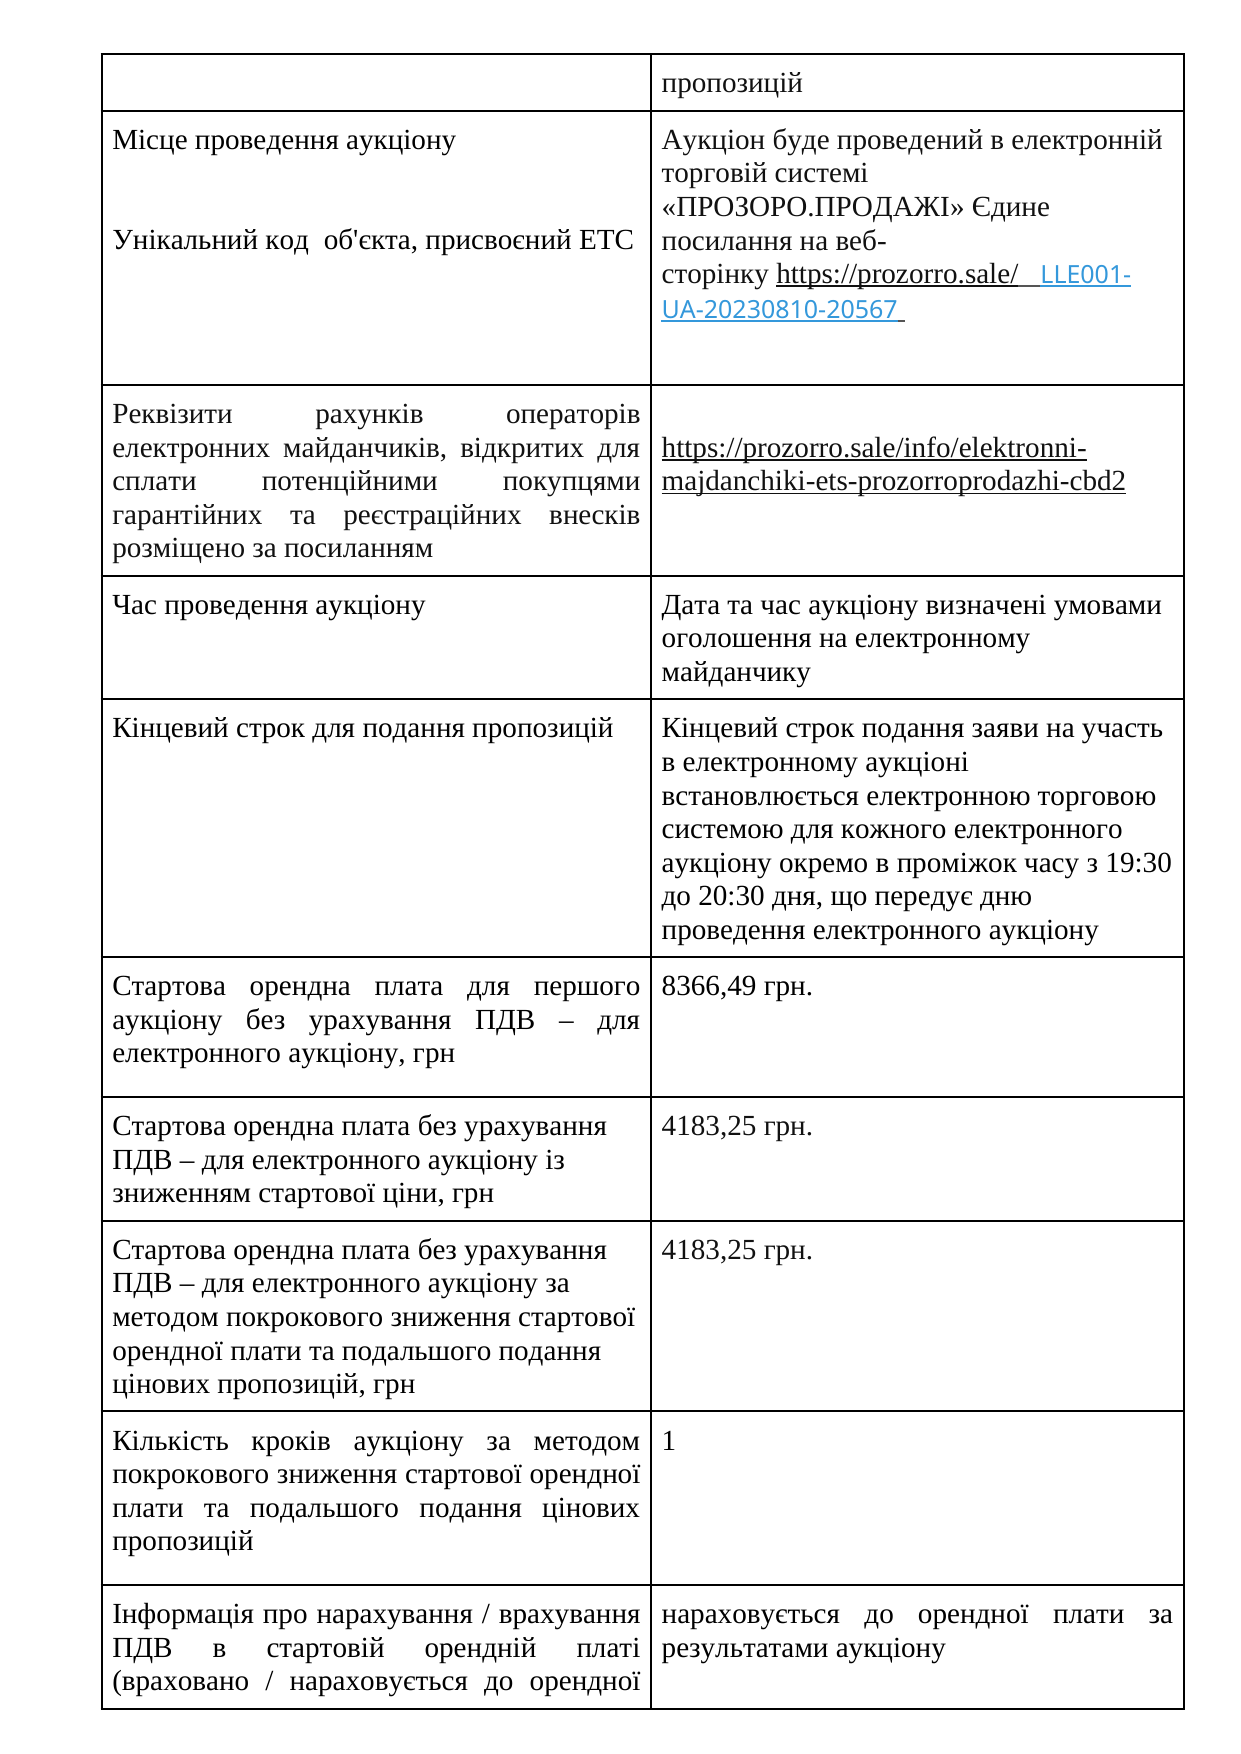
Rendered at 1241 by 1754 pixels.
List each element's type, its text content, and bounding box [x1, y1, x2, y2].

table_cell 1 [652, 1412, 1183, 1584]
table_cell https://prozorro.sale/info/elektronni-majdanchiki-ets-prozorroprodazhi-cbd2 [652, 386, 1183, 574]
table_cell 4183,25 грн. [652, 1098, 1183, 1219]
table_cell 4183,25 грн. [652, 1222, 1183, 1410]
table_cell Кількість кроків аукціону за методом покрокового зниження стартової орендної плати та подальшого подання цінових пропозицій [103, 1412, 650, 1584]
table_cell Реквізити рахунків операторів електронних майданчиків, відкритих для сплати потенційними покупцями гарантійних та реєстраційних внесків розміщено за посиланням [103, 386, 650, 574]
table_cell нараховується до орендної плати за результатами аукціону [652, 1586, 1183, 1707]
table_cell Кінцевий строк для подання пропозицій [103, 700, 650, 956]
table_cell Стартова орендна плата без урахування ПДВ – для електронного аукціону із зниженням стартової ціни, грн [103, 1098, 650, 1219]
table_cell 8366,49 грн. [652, 958, 1183, 1096]
table_cell Кінцевий строк подання заяви на участь в електронному аукціоні встановлюється електронною торговою системою для кожного електронного аукціону окремо в проміжок часу з 19:30 до 20:30 дня, що передує дню проведення електронного аукціону [652, 700, 1183, 956]
table_cell пропозицій [652, 55, 1183, 109]
table_cell Стартова орендна плата для першого аукціону без урахування ПДВ – для електронного аукціону, грн [103, 958, 650, 1096]
table_cell Дата та час аукціону визначені умовами оголошення на електронному майданчику [652, 577, 1183, 698]
table_cell [103, 55, 650, 109]
table_cell Аукціон буде проведений в електронній торговій системі «ПРОЗОРО.ПРОДАЖІ» Єдине посилання на веб-сторінку https://prozorro.sale/ LLE001-UA-20230810-20567 [652, 112, 1183, 384]
table_cell Стартова орендна плата без урахування ПДВ – для електронного аукціону за методом покрокового зниження стартової орендної плати та подальшого подання цінових пропозицій, грн [103, 1222, 650, 1410]
table_cell Місце проведення аукціону Унікальний код об'єкта, присвоєний ЕТС [103, 112, 650, 384]
table_cell Інформація про нарахування / врахування ПДВ в стартовій орендній платі (враховано / нараховується до орендної [103, 1586, 650, 1707]
table_cell Час проведення аукціону [103, 577, 650, 698]
